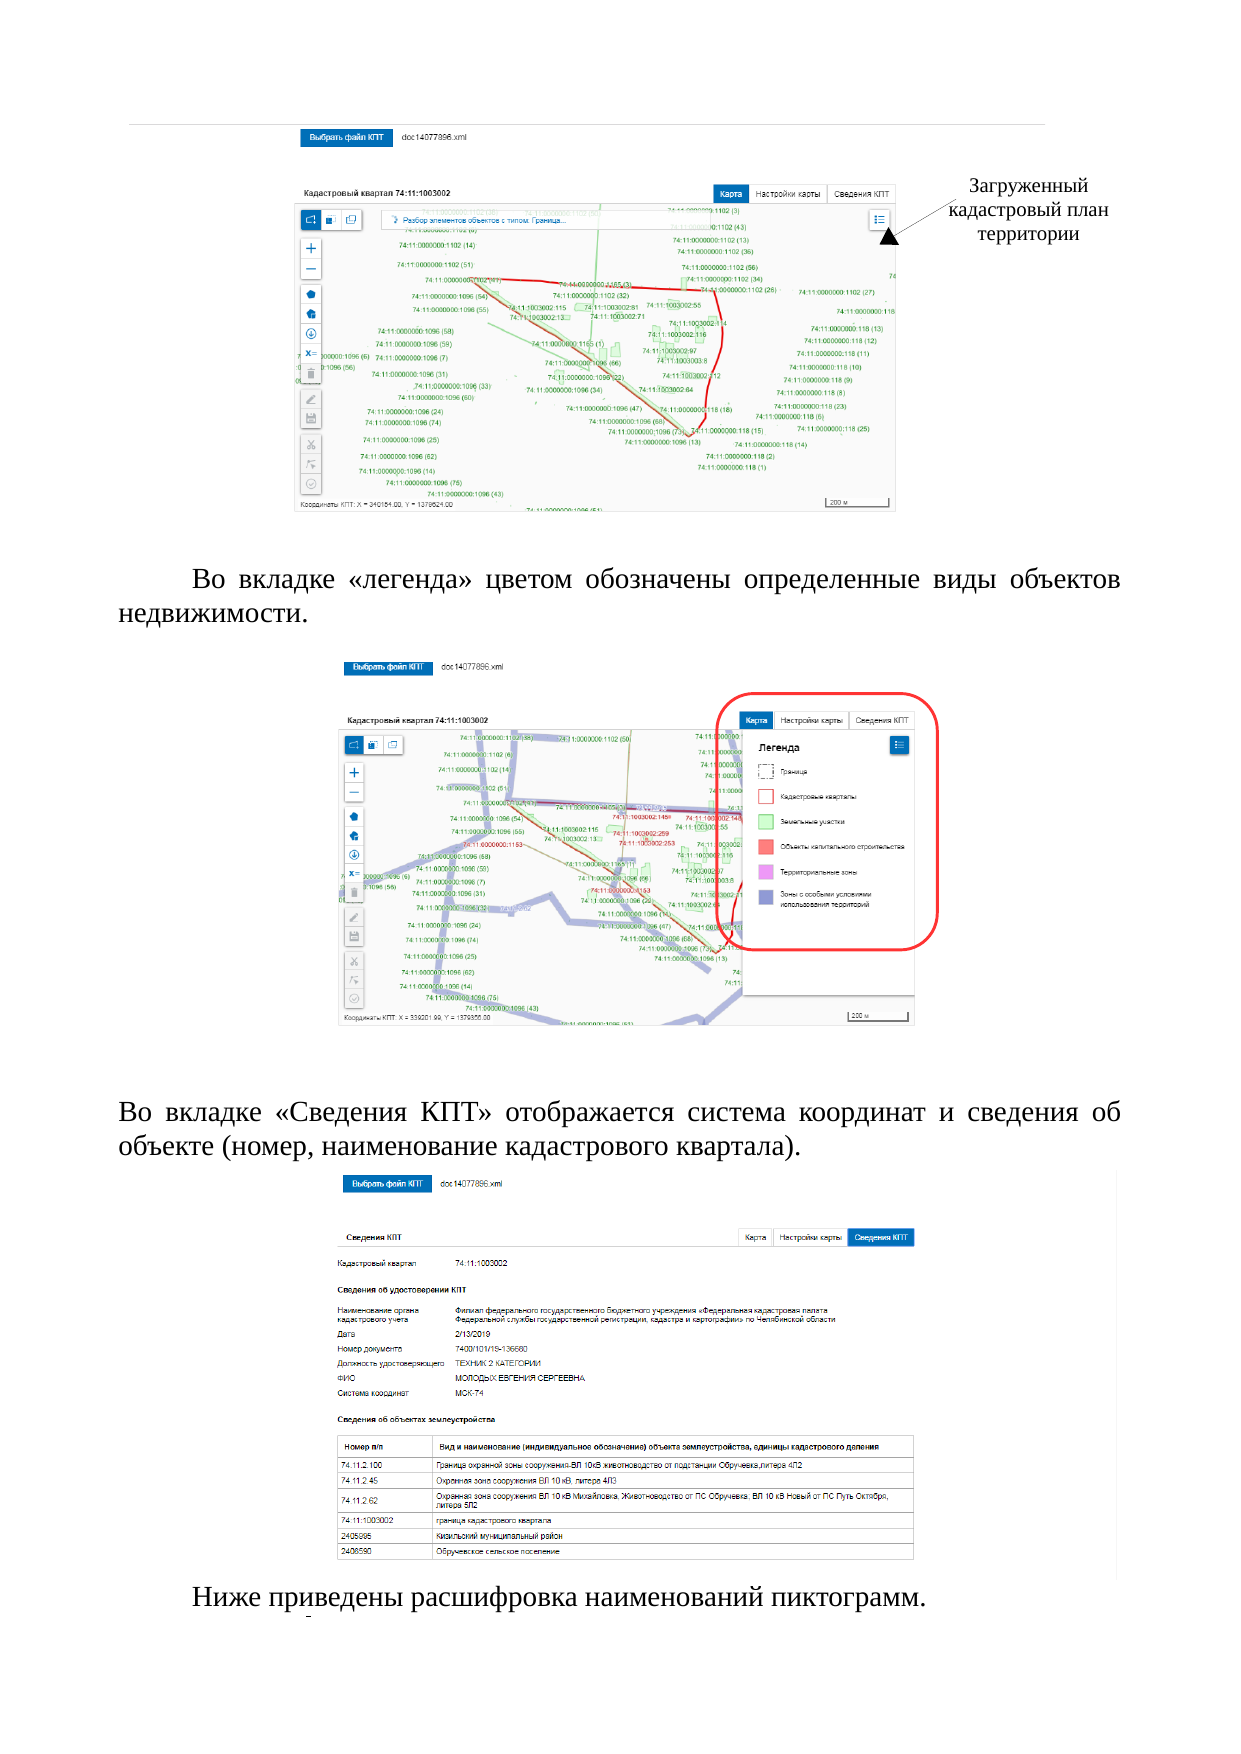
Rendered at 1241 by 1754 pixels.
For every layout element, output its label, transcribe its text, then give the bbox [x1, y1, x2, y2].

picture [123, 1170, 1117, 1580]
text Во вкладке «Сведения КПТ» отображается система координат и сведения об объекте (номер, наименование кадастрового квартала). [118, 1094, 1122, 1161]
picture [129, 118, 1046, 529]
text Во вкладке «легенда» цветом обозначены определенные виды объектов недвижимости. [118, 562, 1122, 629]
picture [124, 662, 1116, 1061]
text Ниже приведены расшифровка наименований пиктограмм. [118, 1161, 1122, 1613]
